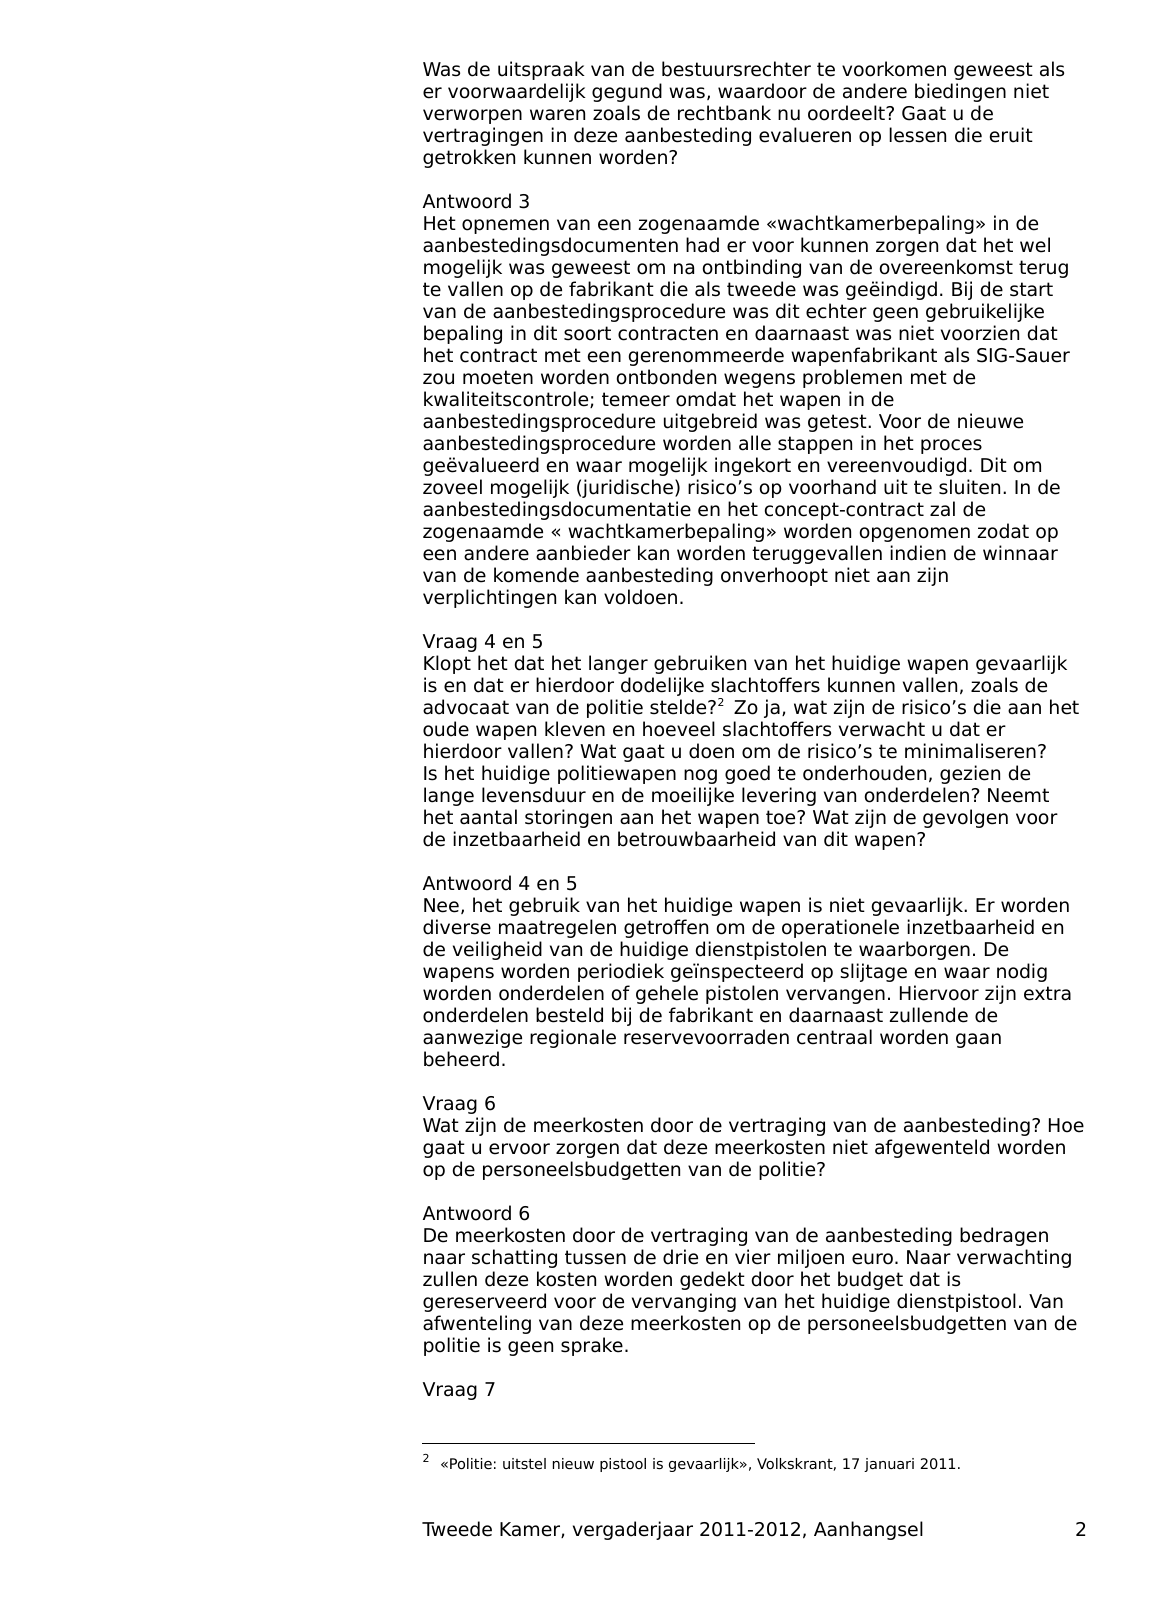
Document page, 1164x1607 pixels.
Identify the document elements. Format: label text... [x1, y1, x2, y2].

text Wat zijn de meerkosten door de vertraging van de aanbesteding? Hoe gaat u ervoor zorgen dat deze meerkosten niet afgewenteld worden op de personeelsbudgetten van de politie? [422, 1115, 1087, 1181]
text Antwoord 3 [422, 191, 1087, 213]
text Was de uitspraak van de bestuursrechter te voorkomen geweest als er voorwaardelijk gegund was, waardoor de andere biedingen niet verworpen waren zoals de rechtbank nu oordeelt? Gaat u de vertragingen in deze aanbesteding evalueren op lessen die eruit getrokken kunnen worden? [422, 59, 1087, 169]
text Vraag 4 en 5 [422, 631, 1087, 653]
text Vraag 7 [422, 1379, 1087, 1401]
text Vraag 6 [422, 1093, 1087, 1115]
text «Politie: uitstel nieuw pistool is gevaarlijk», Volkskrant, 17 januari 2011. [422, 1452, 1087, 1474]
text Het opnemen van een zogenaamde «wachtkamerbepaling» in de aanbestedingsdocumenten had er voor kunnen zorgen dat het wel mogelijk was geweest om na ontbinding van de overeenkomst terug te vallen op de fabrikant die als tweede was geëindigd. Bij de start van de aanbestedingsprocedure was dit echter geen gebruikelijke bepaling in dit soort contracten en daarnaast was niet voorzien dat het contract met een gerenommeerde wapenfabrikant als SIG-Sauer zou moeten worden ontbonden wegens problemen met de kwaliteitscontrole; temeer omdat het wapen in de aanbestedingsprocedure uitgebreid was getest. Voor de nieuwe aanbestedingsprocedure worden alle stappen in het proces geëvalueerd en waar mogelijk ingekort en vereenvoudigd. Dit om zoveel mogelijk (juridische) risico’s op voorhand uit te sluiten. In de aanbestedingsdocumentatie en het concept-contract zal de zogenaamde « wachtkamerbepaling» worden opgenomen zodat op een andere aanbieder kan worden teruggevallen indien de winnaar van de komende aanbesteding onverhoopt niet aan zijn verplichtingen kan voldoen. [422, 213, 1087, 609]
text Antwoord 4 en 5 [422, 873, 1087, 895]
text Klopt het dat het langer gebruiken van het huidige wapen gevaarlijk is en dat er hierdoor dodelijke slachtoffers kunnen vallen, zoals de advocaat van de politie stelde? Zo ja, wat zijn de risico’s die aan het oude wapen kleven en hoeveel slachtoffers verwacht u dat er hierdoor vallen? Wat gaat u doen om de risico’s te minimaliseren? [422, 653, 1087, 763]
text Is het huidige politiewapen nog goed te onderhouden, gezien de lange levensduur en de moeilijke levering van onderdelen? Neemt het aantal storingen aan het wapen toe? Wat zijn de gevolgen voor de inzetbaarheid en betrouwbaarheid van dit wapen? [422, 763, 1087, 851]
text Antwoord 6 [422, 1203, 1087, 1225]
text Nee, het gebruik van het huidige wapen is niet gevaarlijk. Er worden diverse maatregelen getroffen om de operationele inzetbaarheid en de veiligheid van de huidige dienstpistolen te waarborgen. De wapens worden periodiek geïnspecteerd op slijtage en waar nodig worden onderdelen of gehele pistolen vervangen. Hiervoor zijn extra onderdelen besteld bij de fabrikant en daarnaast zullende de aanwezige regionale reservevoorraden centraal worden gaan beheerd. [422, 895, 1087, 1071]
text De meerkosten door de vertraging van de aanbesteding bedragen naar schatting tussen de drie en vier miljoen euro. Naar verwachting zullen deze kosten worden gedekt door het budget dat is gereserveerd voor de vervanging van het huidige dienstpistool. Van afwenteling van deze meerkosten op de personeelsbudgetten van de politie is geen sprake. [422, 1225, 1087, 1357]
